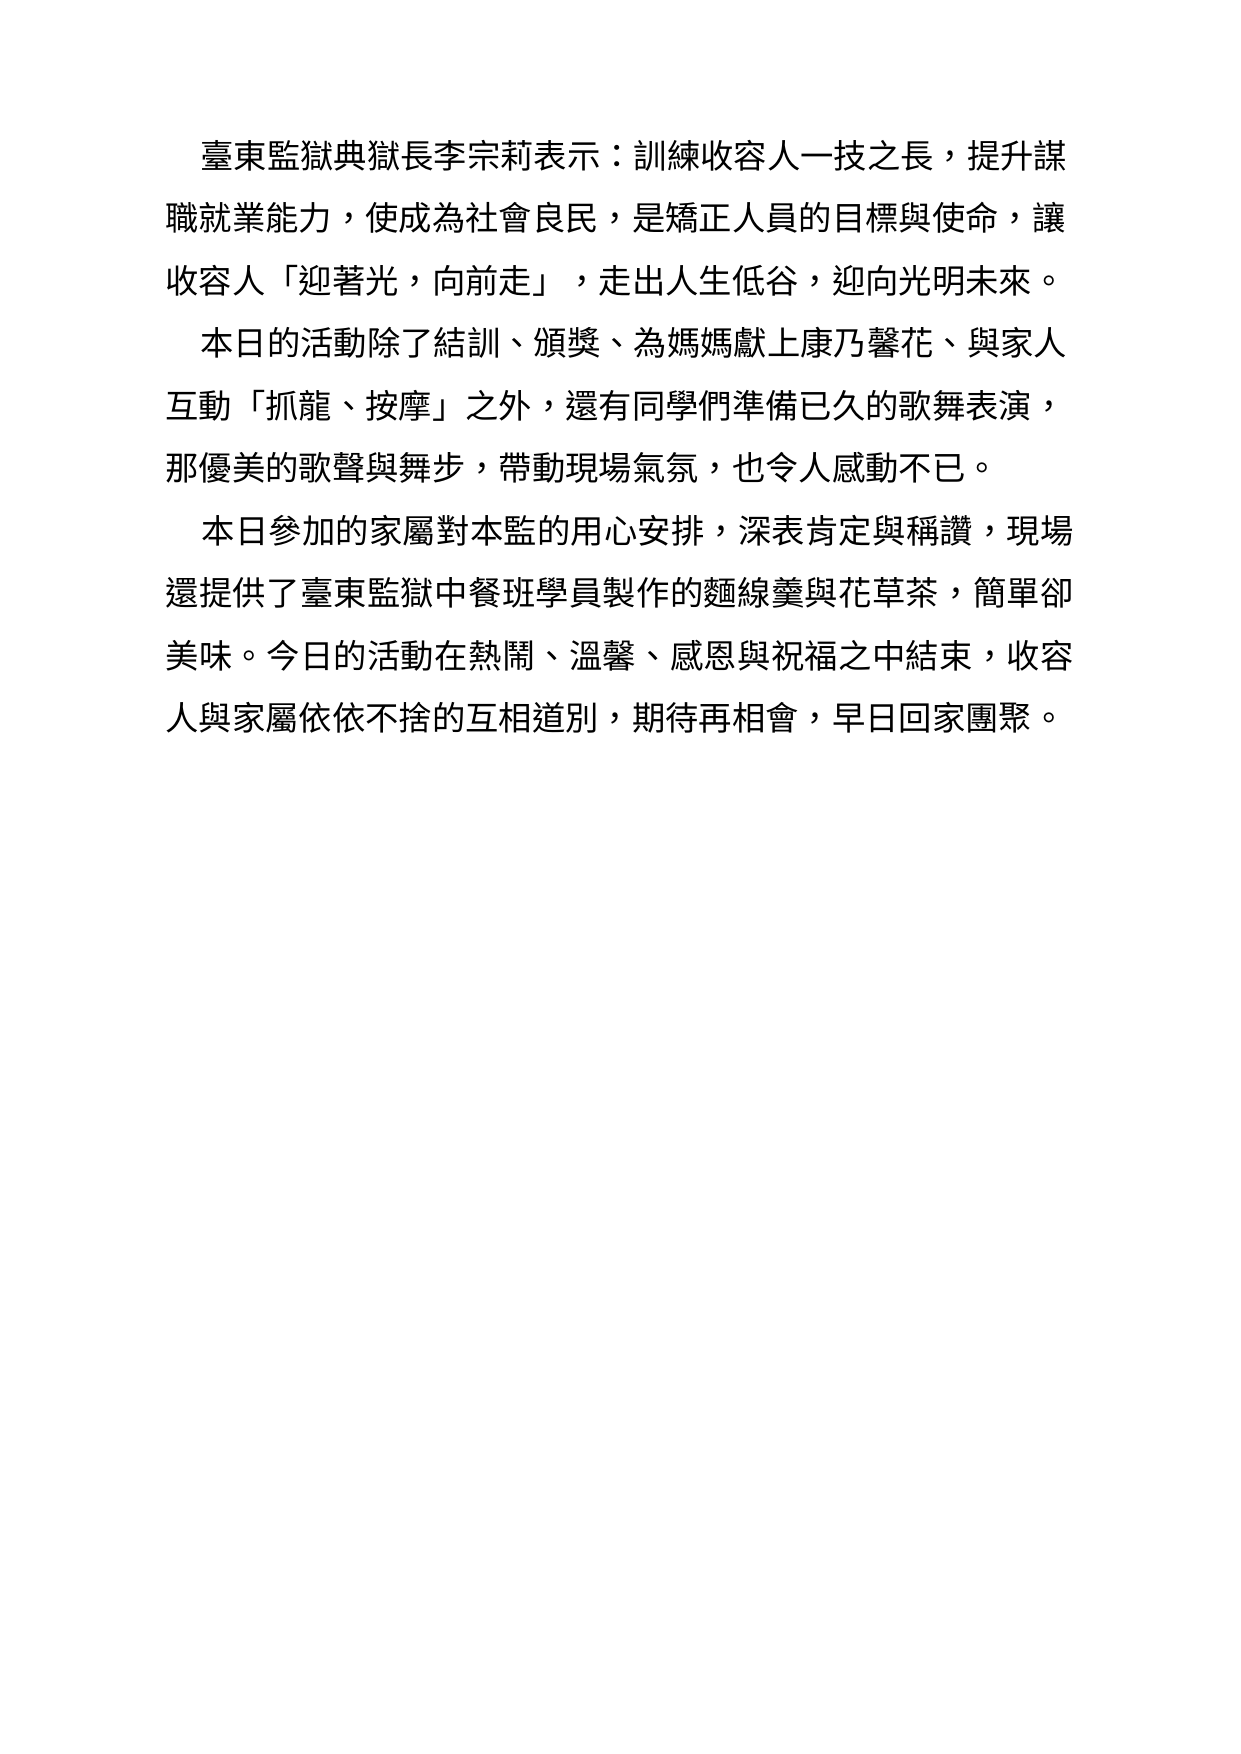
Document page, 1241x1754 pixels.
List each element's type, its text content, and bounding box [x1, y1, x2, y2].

text 本日的活動除了結訓、頒獎、為媽媽獻上康乃馨花、與家人互動「抓龍、按摩」之外，還有同學們準備已久的歌舞表演，那優美的歌聲與舞步，帶動現場氣氛，也令人感動不已。 [165, 306, 1075, 493]
text 臺東監獄典獄長李宗莉表示：訓練收容人一技之長，提升謀職就業能力，使成為社會良民，是矯正人員的目標與使命，讓收容人「迎著光，向前走」，走出人生低谷，迎向光明未來。 [165, 118, 1075, 306]
text 本日參加的家屬對本監的用心安排，深表肯定與稱讚，現場還提供了臺東監獄中餐班學員製作的麵線羹與花草茶，簡單卻美味。今日的活動在熱鬧、溫馨、感恩與祝福之中結束，收容人與家屬依依不捨的互相道別，期待再相會，早日回家團聚。 [165, 493, 1075, 743]
